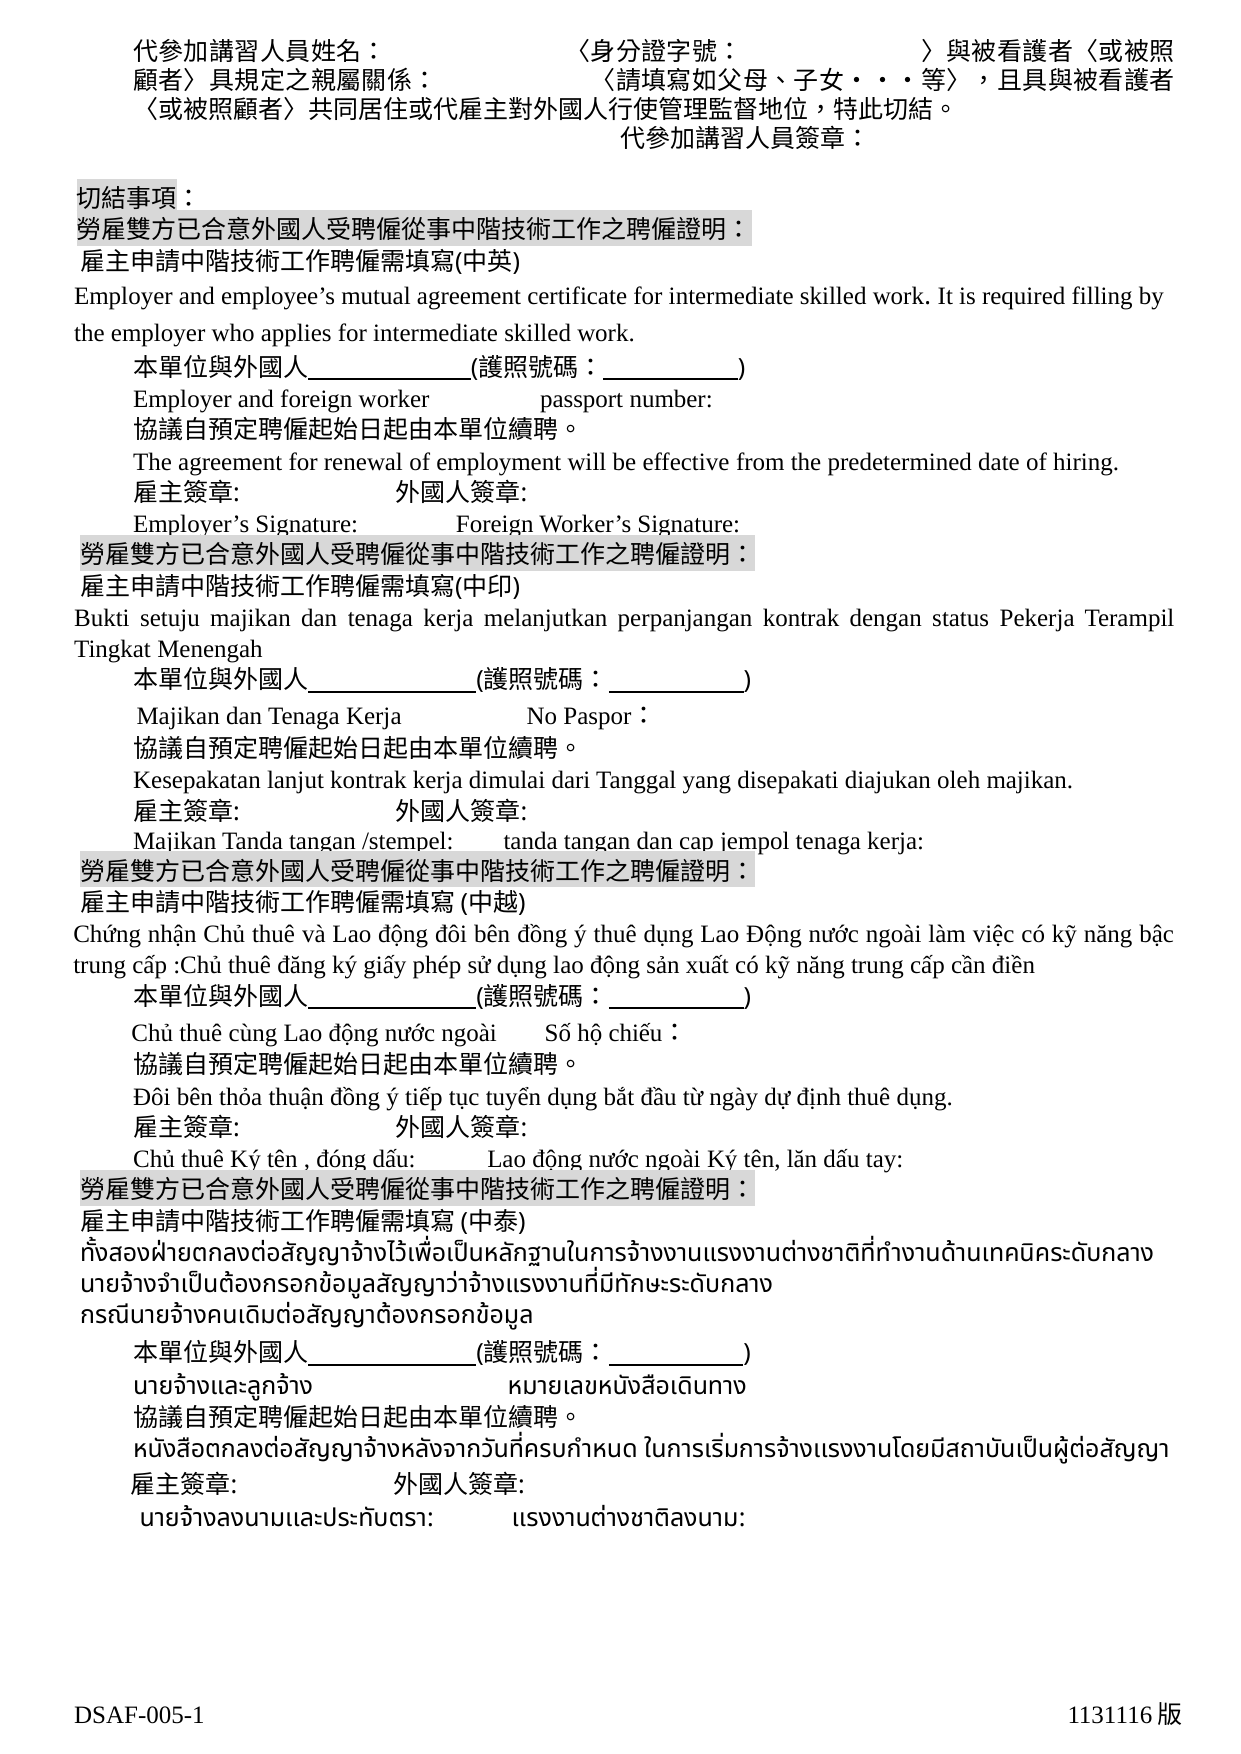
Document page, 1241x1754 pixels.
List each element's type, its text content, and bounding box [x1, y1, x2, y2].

text Chủ thuê cùng Lao động nước ngoài Số hộ chiếu： [124, 1011, 1181, 1049]
text 代參加講習人員簽章： [133, 124, 1175, 153]
text 協議自預定聘僱起始日起由本單位續聘。 [133, 733, 1175, 764]
text 雇主簽章: 外國人簽章: [133, 795, 1169, 826]
text 切結事項： [77, 183, 1175, 214]
text Employer’s Signature: Foreign Worker’s Signature: [86, 508, 1169, 539]
text 雇主簽章: 外國人簽章: [124, 1463, 1181, 1501]
text นายจ้างและลูกจ้าง หมายเลขหนังสือเดินทาง [80, 1370, 1175, 1401]
text 勞雇雙方已合意外國人受聘僱從事中階技術工作之聘僱證明： [80, 855, 1175, 886]
text 勞雇雙方已合意外國人受聘僱從事中階技術工作之聘僱證明： [80, 1174, 1175, 1205]
text 雇主申請中階技術工作聘僱需填寫 (中越) [80, 886, 1175, 918]
text 雇主簽章: 外國人簽章: [133, 1111, 1169, 1143]
text Majikan dan Tenaga Kerja No Paspor： [124, 695, 1181, 733]
text นายจ้างจำเป็นต้องกรอกข้อมูลสัญญาว่าจ้างแรงงานที่มีทักษะระดับกลาง [80, 1268, 1175, 1299]
text Chứng nhận Chủ thuê và Lao động đôi bên đồng ý thuê dụng Lao Động nước ngoài làm việc có kỹ năng bậc trung cấp :Chủ thuê đăng ký giấy phép sử dụng lao động sản xuất có kỹ năng trung cấp cần điền [73, 918, 1175, 980]
text Bukti setuju majikan dan tenaga kerja melanjutkan perpanjangan kontrak dengan status Pekerja Terampil Tingkat Menengah [74, 601, 1175, 664]
text Employer and employee’s mutual agreement certificate for intermediate skilled work. It is required filling by the employer who applies for intermediate skilled work. [74, 276, 1181, 351]
text ทั้งสองฝ่ายตกลงต่อสัญญาจ้างไว้เพื่อเป็นหลักฐานในการจ้างงานแรงงานต่างชาติที่ทำงานด้านเทคนิคระดับกลาง [80, 1236, 1175, 1268]
text 雇主簽章: 外國人簽章: [86, 476, 1169, 508]
text Kesepakatan lanjut kontrak kerja dimulai dari Tanggal yang disepakati diajukan oleh majikan. [133, 764, 1169, 795]
text 雇主申請中階技術工作聘僱需填寫(中英) [80, 245, 1175, 276]
text หนังสือตกลงต่อสัญญาจ้างหลังจากวันที่ครบกำหนด ในการเริ่มการจ้างเเรงงานโดยมีสถาบันเป็นผู้ต่อสัญญา [133, 1432, 1175, 1463]
text 雇主申請中階技術工作聘僱需填寫 (中泰) [80, 1205, 1175, 1236]
text 本單位與外國人 (護照號碼： ) [133, 664, 1175, 695]
text นายจ้างลงนามเเละประทับตรา: เเรงงานต่างชาติลงนาม: [80, 1501, 1175, 1532]
text 協議自預定聘僱起始日起由本單位續聘。 [133, 414, 1175, 445]
text The agreement for renewal of employment will be effective from the predetermined date of hiring. [133, 445, 1169, 476]
text 協議自預定聘僱起始日起由本單位續聘。 [133, 1401, 1175, 1432]
text 勞雇雙方已合意外國人受聘僱從事中階技術工作之聘僱證明： [80, 539, 1175, 570]
text Đôi bên thỏa thuận đồng ý tiếp tục tuyển dụng bắt đầu từ ngày dự định thuê dụng. [133, 1080, 1169, 1111]
text 代參加講習人員姓名： 〈身分證字號： 〉與被看護者〈或被照顧者〉具規定之親屬關係： 〈請填寫如父母、子女・・・等〉，且具與被看護者〈或被照顧者〉共同居住或代雇主對外國人行使管理監督地位，特此切結。 [133, 37, 1175, 124]
text กรณีนายจ้างคนเดิมต่อสัญญาต้องกรอกข้อมูล [80, 1299, 1175, 1330]
text 協議自預定聘僱起始日起由本單位續聘。 [133, 1049, 1175, 1080]
text Majikan Tanda tangan /stempel: tanda tangan dan cap jempol tenaga kerja: [86, 826, 1175, 855]
text 本單位與外國人 (護照號碼： ) [133, 351, 1175, 383]
text Chủ thuê Ký tên , đóng dấu: Lao động nước ngoài Ký tên, lăn dấu tay: [86, 1143, 1169, 1174]
text 雇主申請中階技術工作聘僱需填寫(中印) [80, 570, 1175, 601]
text 本單位與外國人 (護照號碼： ) [133, 980, 1175, 1011]
text 本單位與外國人 (護照號碼： ) [80, 1330, 1175, 1370]
text Employer and foreign worker passport number: [133, 383, 1175, 414]
text 勞雇雙方已合意外國人受聘僱從事中階技術工作之聘僱證明： [77, 214, 1175, 245]
